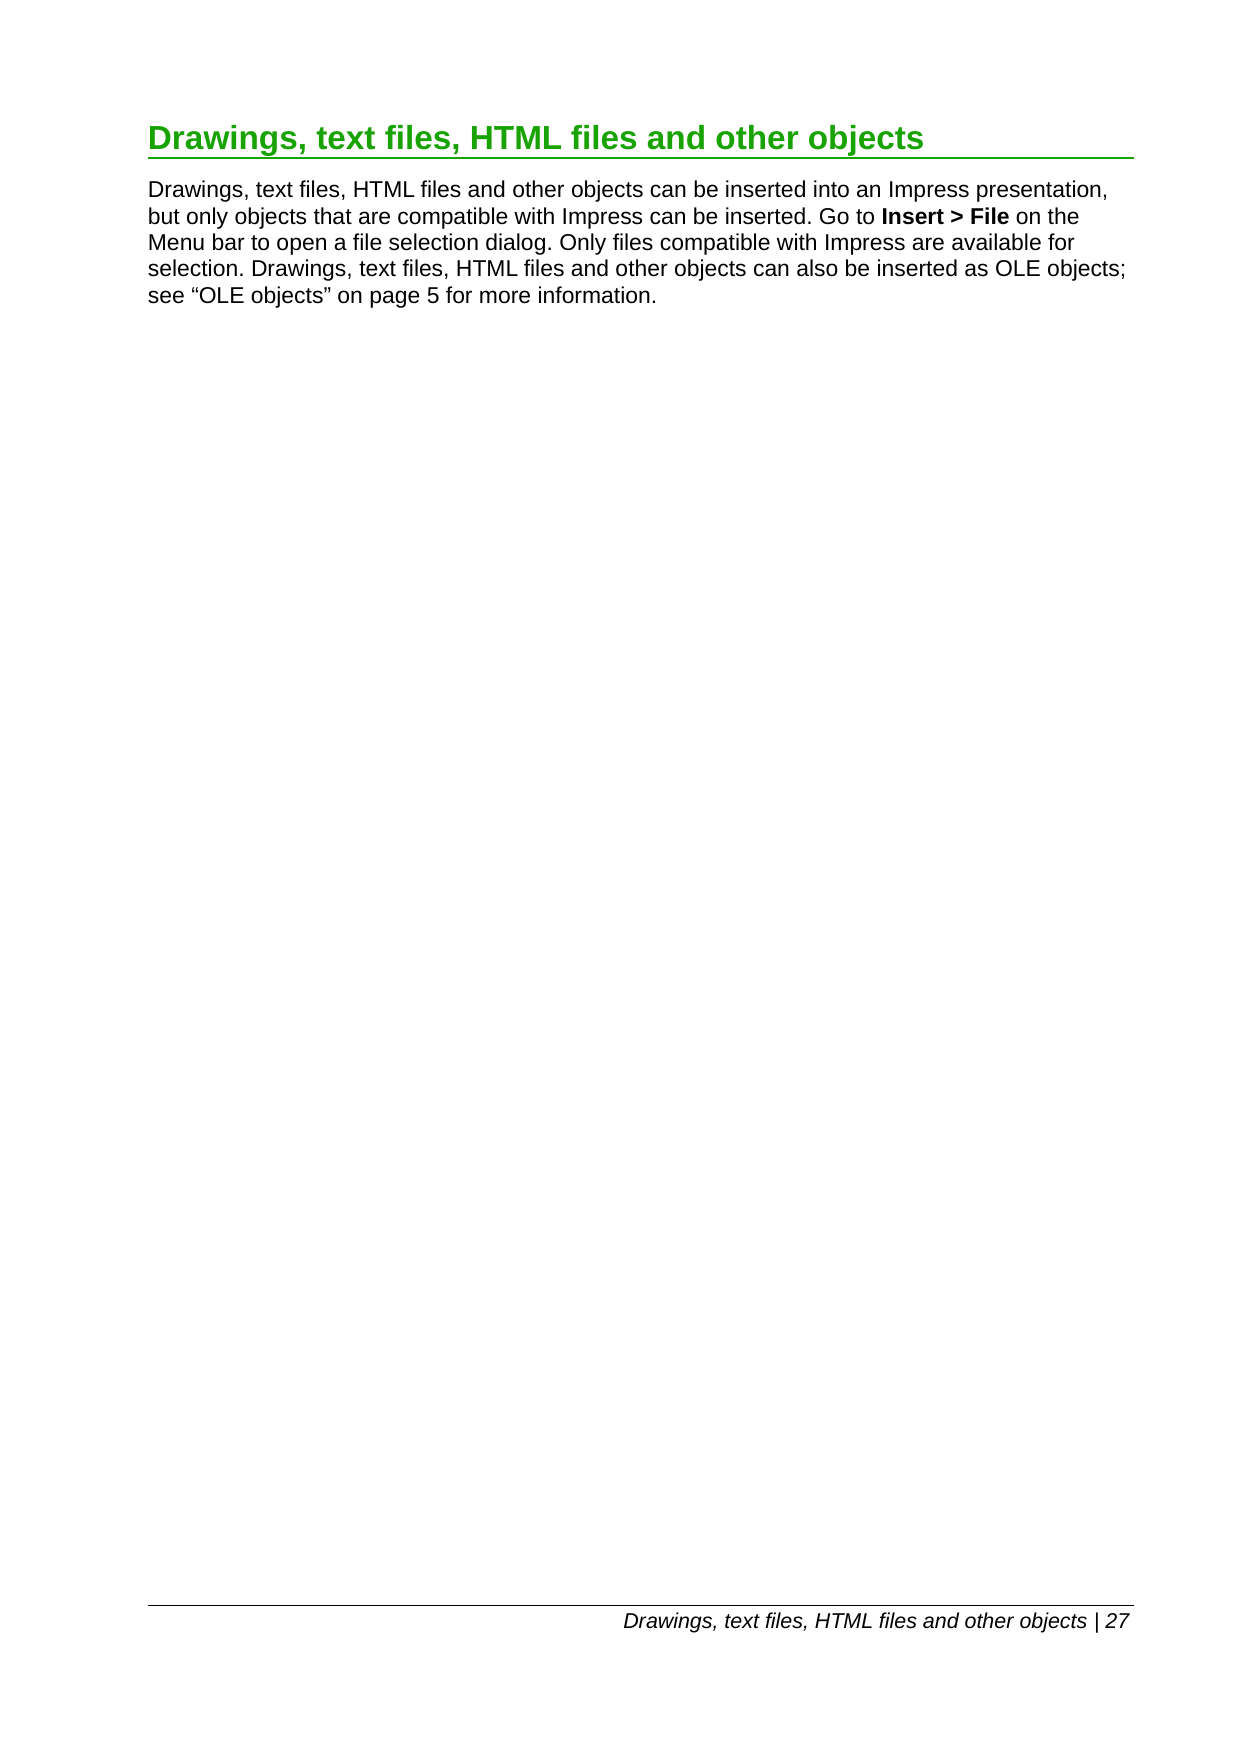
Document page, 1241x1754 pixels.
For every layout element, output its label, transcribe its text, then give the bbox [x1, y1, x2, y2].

subtitle Drawings, text files, HTML files and other objects [148, 118, 1134, 157]
text Drawings, text files, HTML files and other objects can be inserted into an Impress presentation, but only objects that are compatible with Impress can be inserted. Go to Insert > File on the Menu bar to open a file selection dialog. Only files compatible with Impress are available for selection. Drawings, text files, HTML files and other objects can also be inserted as OLE objects; see “OLE objects” on page 5 for more information. [148, 176, 1134, 308]
